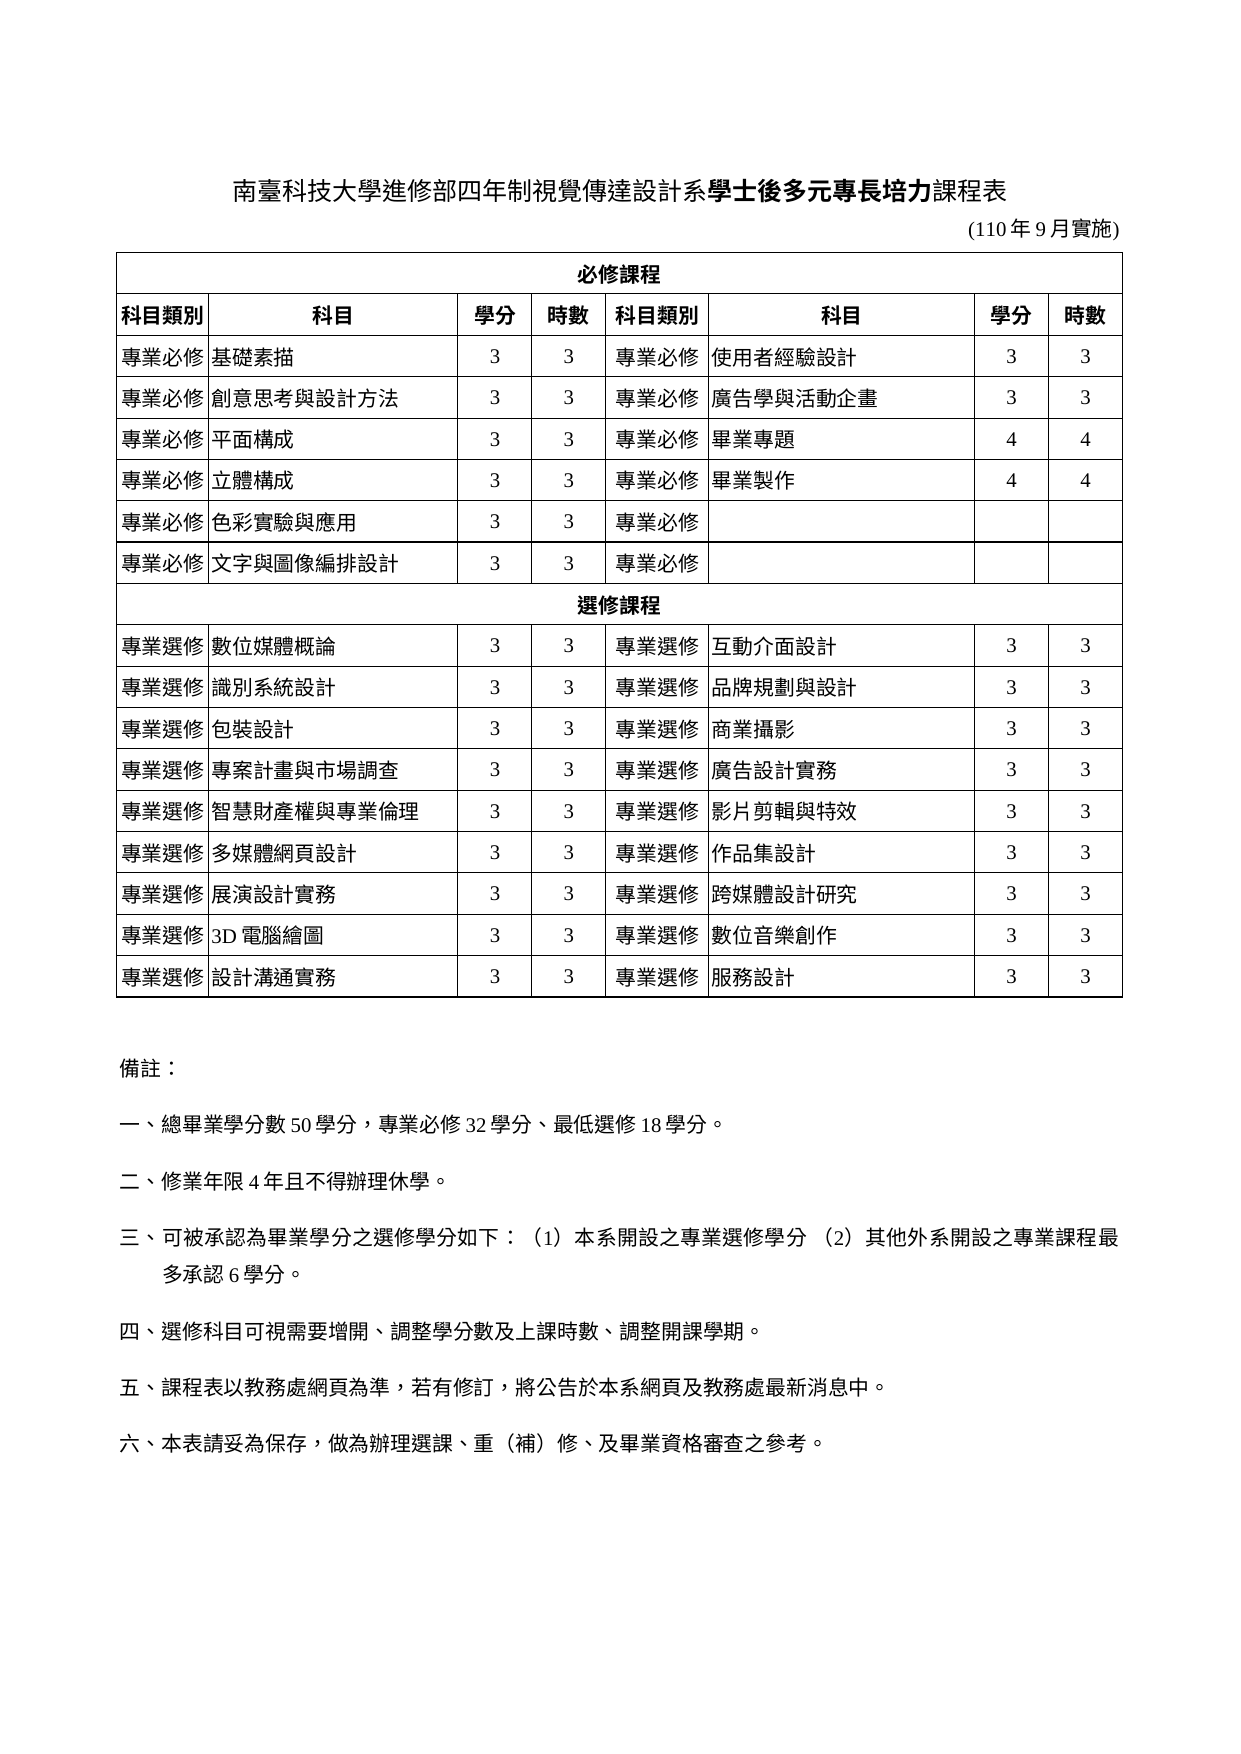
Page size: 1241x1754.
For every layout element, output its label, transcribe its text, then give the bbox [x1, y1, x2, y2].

table_cell 3 [975, 377, 1048, 417]
table_cell 3 [975, 336, 1048, 376]
table_cell 專業必修 [117, 543, 208, 583]
table_cell 4 [975, 419, 1048, 459]
table_cell [709, 998, 974, 1030]
table_cell 3 [532, 832, 605, 872]
table_cell 平面構成 [209, 419, 457, 459]
table_cell 專業選修 [606, 915, 708, 955]
table_cell 3 [458, 460, 531, 500]
table_cell 3 [1049, 667, 1122, 707]
table_cell 3 [458, 749, 531, 789]
table_cell 3 [458, 377, 531, 417]
table_cell 3 [975, 832, 1048, 872]
table_cell 畢業專題 [709, 419, 974, 459]
table_cell 科目類別 [117, 294, 208, 335]
table_cell 專業必修 [606, 336, 708, 376]
table_cell 智慧財產權與專業倫理 [209, 791, 457, 831]
table_cell 專業必修 [606, 419, 708, 459]
table_cell 時數 [532, 294, 605, 335]
table_cell [975, 501, 1048, 541]
table_cell 3 [1049, 873, 1122, 914]
table_cell 專業選修 [606, 625, 708, 666]
table_cell 影片剪輯與特效 [709, 791, 974, 831]
table_cell 3 [532, 915, 605, 955]
table_cell 3 [1049, 832, 1122, 872]
table_cell 三、可被承認為畢業學分之選修學分如下：（1）本系開設之專業選修學分 （2）其他外系開設之專業課程最多承認6學分。 [117, 1199, 1122, 1293]
table_cell [709, 501, 974, 541]
table_cell 4 [1049, 419, 1122, 459]
table_cell 專業必修 [606, 460, 708, 500]
table_cell 多媒體網頁設計 [209, 832, 457, 872]
table_cell [709, 543, 974, 583]
table_cell 數位媒體概論 [209, 625, 457, 666]
table_cell 3 [532, 336, 605, 376]
table_cell [1049, 543, 1122, 583]
table_cell 3 [975, 667, 1048, 707]
table_cell 3 [975, 873, 1048, 914]
table_cell 創意思考與設計方法 [209, 377, 457, 417]
table_cell 3 [532, 873, 605, 914]
table_cell 專業選修 [606, 791, 708, 831]
table_cell 3 [1049, 377, 1122, 417]
table_cell 必修課程 [117, 253, 1122, 293]
table_cell 備註： 一、總畢業學分數50學分，專業必修32學分、最低選修18學分。 [117, 1030, 1122, 1143]
table_cell [1049, 501, 1122, 541]
table_cell 科目 [209, 294, 457, 335]
table_cell 3D電腦繪圖 [209, 915, 457, 955]
table_cell 科目 [709, 294, 974, 335]
table_cell 3 [975, 749, 1048, 789]
table_cell 五、課程表以教務處網頁為準，若有修訂，將公告於本系網頁及教務處最新消息中。 [117, 1349, 1122, 1405]
table_cell 專業必修 [606, 501, 708, 541]
table_cell 品牌規劃與設計 [709, 667, 974, 707]
table_cell 3 [532, 791, 605, 831]
table_cell 使用者經驗設計 [709, 336, 974, 376]
table_cell 3 [458, 832, 531, 872]
table_cell 專業選修 [606, 956, 708, 996]
table_cell 專業必修 [606, 377, 708, 417]
table_cell 3 [1049, 708, 1122, 748]
table_cell 識別系統設計 [209, 667, 457, 707]
table_cell 3 [458, 873, 531, 914]
table_cell 專業選修 [117, 832, 208, 872]
table_cell 設計溝通實務 [209, 956, 457, 996]
table_cell [605, 998, 709, 1030]
table_cell 3 [532, 377, 605, 417]
table_cell 跨媒體設計研究 [709, 873, 974, 914]
table_cell 3 [458, 625, 531, 666]
table_cell [532, 998, 605, 1030]
table_cell 專業必修 [117, 377, 208, 417]
table_cell 3 [532, 956, 605, 996]
table_cell 專業必修 [606, 543, 708, 583]
table_cell 3 [532, 749, 605, 789]
table_cell 3 [458, 419, 531, 459]
table_cell 專業選修 [606, 832, 708, 872]
table_cell 包裝設計 [209, 708, 457, 748]
table_cell 專業選修 [606, 873, 708, 914]
table_cell 四、選修科目可視需要增開、調整學分數及上課時數、調整開課學期。 [117, 1293, 1122, 1349]
table_cell 科目類別 [606, 294, 708, 335]
table_cell [975, 998, 1048, 1030]
table_cell 廣告學與活動企畫 [709, 377, 974, 417]
table_cell 3 [532, 501, 605, 541]
table_cell 3 [458, 791, 531, 831]
table_cell 專業選修 [606, 667, 708, 707]
table_cell 專業選修 [117, 791, 208, 831]
table_cell 作品集設計 [709, 832, 974, 872]
table_cell 數位音樂創作 [709, 915, 974, 955]
table_cell 3 [532, 419, 605, 459]
table_cell 3 [532, 460, 605, 500]
table_cell 專業選修 [117, 667, 208, 707]
table_cell 3 [532, 543, 605, 583]
table_cell 畢業製作 [709, 460, 974, 500]
table_header 南臺科技大學進修部四年制視覺傳達設計系學士後多元專長培力課程表 (110年9月實施) [117, 165, 1122, 252]
table_cell 專業選修 [117, 749, 208, 789]
table_cell 專業必修 [117, 460, 208, 500]
table_cell 3 [1049, 956, 1122, 996]
table_cell 3 [975, 956, 1048, 996]
table_cell 3 [458, 956, 531, 996]
table_cell [208, 998, 458, 1030]
table_cell 3 [975, 708, 1048, 748]
table_cell 廣告設計實務 [709, 749, 974, 789]
table_cell 文字與圖像編排設計 [209, 543, 457, 583]
table_cell 專業選修 [117, 956, 208, 996]
table_cell 3 [532, 667, 605, 707]
table_cell 學分 [458, 294, 531, 335]
table_cell 時數 [1049, 294, 1122, 335]
table_cell 4 [1049, 460, 1122, 500]
table_cell 立體構成 [209, 460, 457, 500]
table_cell 3 [1049, 625, 1122, 666]
table_cell 基礎素描 [209, 336, 457, 376]
table_cell 六、本表請妥為保存，做為辦理選課、重（補）修、及畢業資格審查之參考。 [117, 1405, 1122, 1461]
table_cell 專業選修 [606, 708, 708, 748]
table_cell 3 [532, 625, 605, 666]
table_cell 二、修業年限4年且不得辦理休學。 [117, 1143, 1122, 1199]
table_cell [1049, 998, 1122, 1030]
table_cell 學分 [975, 294, 1048, 335]
table_cell 3 [458, 501, 531, 541]
table_cell 3 [458, 915, 531, 955]
table_cell 專業選修 [117, 625, 208, 666]
table_cell 商業攝影 [709, 708, 974, 748]
table_cell 專業必修 [117, 501, 208, 541]
table_cell 3 [975, 625, 1048, 666]
table_cell 專案計畫與市場調查 [209, 749, 457, 789]
table_cell 選修課程 [117, 584, 1122, 624]
table_cell 專業必修 [117, 336, 208, 376]
table_cell [117, 998, 208, 1030]
table_cell 專業選修 [117, 915, 208, 955]
table_cell 3 [975, 791, 1048, 831]
table_cell 3 [458, 667, 531, 707]
table_cell 3 [458, 708, 531, 748]
table_cell 3 [1049, 791, 1122, 831]
table_cell 3 [1049, 915, 1122, 955]
table_cell [975, 543, 1048, 583]
table_cell 服務設計 [709, 956, 974, 996]
table_cell 3 [1049, 336, 1122, 376]
table_cell 互動介面設計 [709, 625, 974, 666]
table_cell 專業選修 [606, 749, 708, 789]
table_cell 專業選修 [117, 708, 208, 748]
table_cell 展演設計實務 [209, 873, 457, 914]
table_cell 4 [975, 460, 1048, 500]
table_cell 3 [1049, 749, 1122, 789]
table_cell 3 [532, 708, 605, 748]
table_cell 專業必修 [117, 419, 208, 459]
table_cell 專業選修 [117, 873, 208, 914]
table_cell 3 [458, 336, 531, 376]
table_cell [458, 998, 532, 1030]
table_cell 色彩實驗與應用 [209, 501, 457, 541]
table_cell 3 [458, 543, 531, 583]
table_cell 3 [975, 915, 1048, 955]
